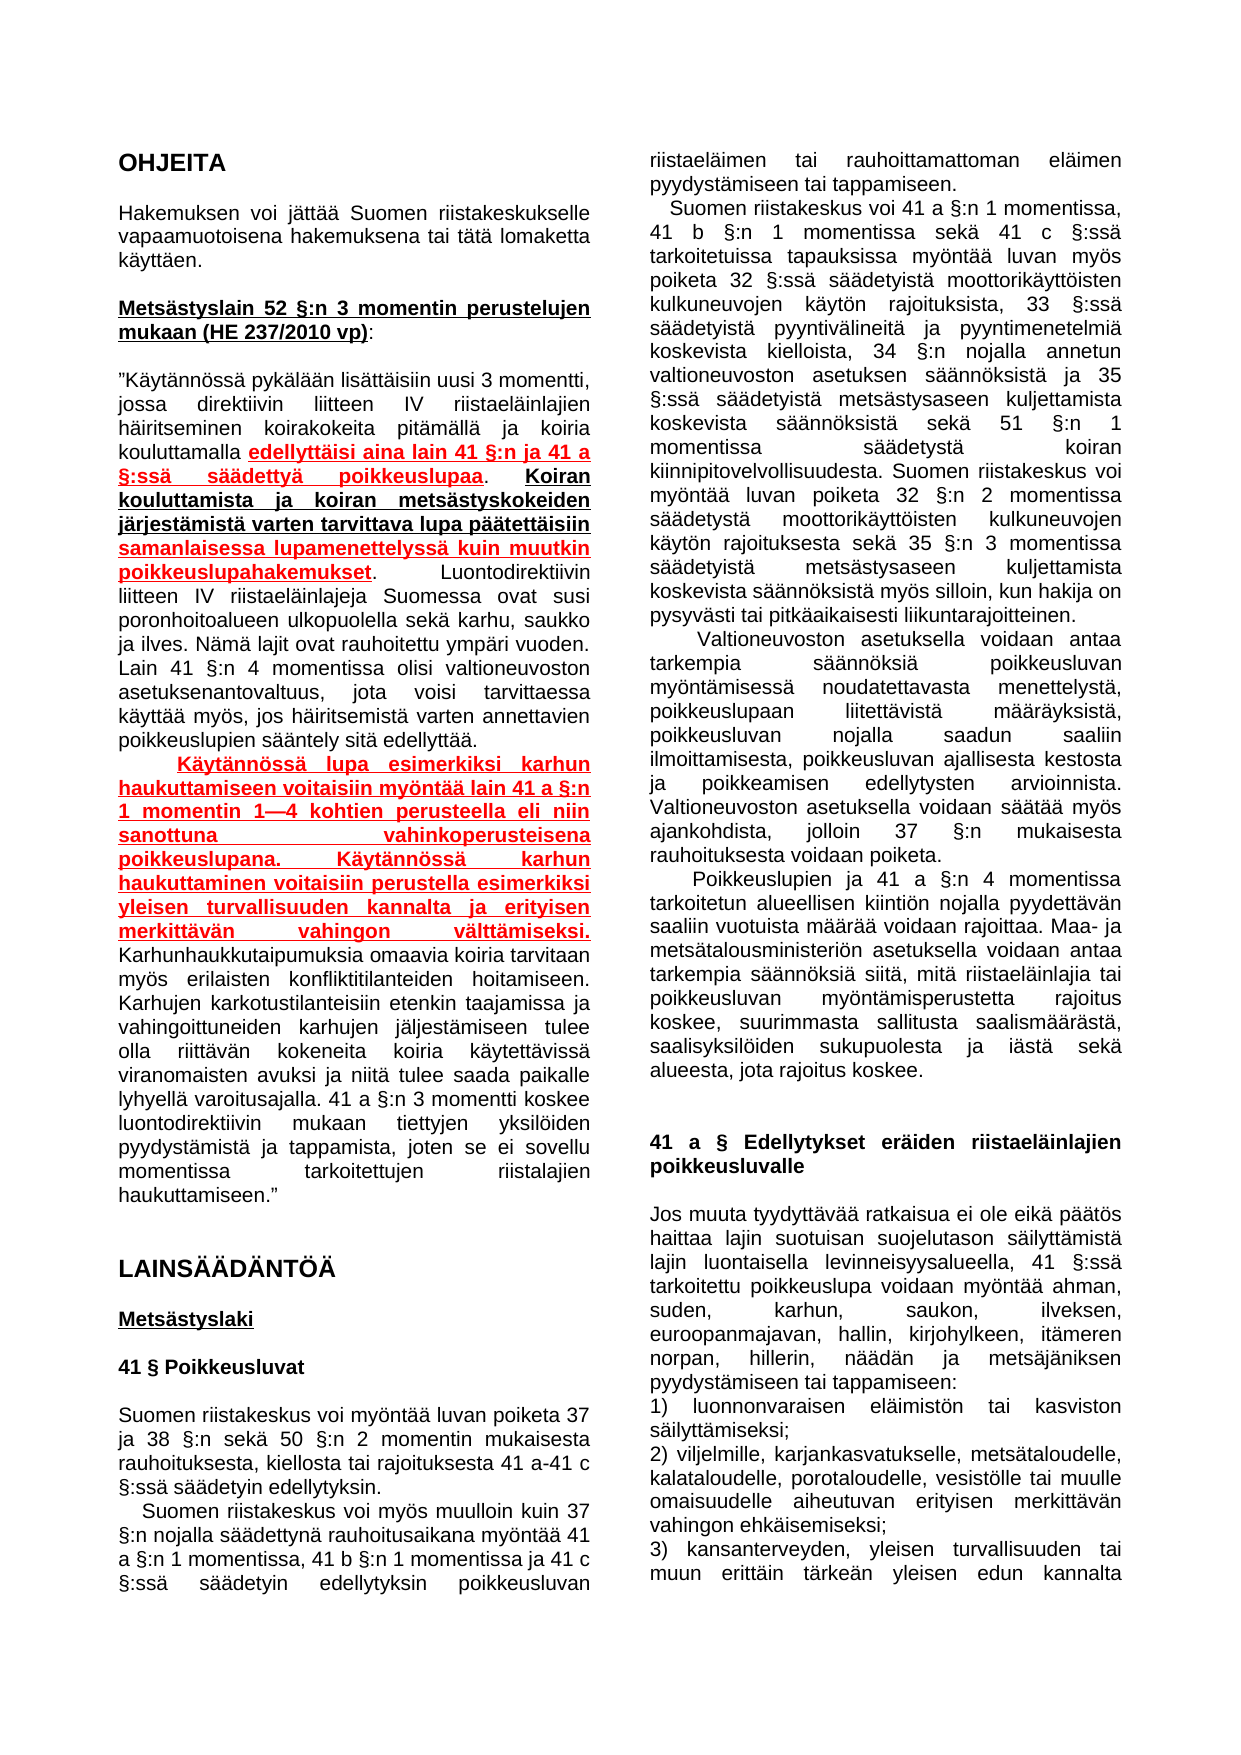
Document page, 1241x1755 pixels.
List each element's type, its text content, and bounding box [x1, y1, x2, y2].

text Karhunhaukkutaipumuksia omaavia koiria tarvitaan myös erilaisten konfliktitilanteiden hoitamiseen. Karhujen karkotustilanteisiin etenkin taajamissa ja vahingoittuneiden karhujen jäljestämiseen tulee olla riittävän kokeneita koiria käytettävissä viranomaisten avuksi ja niitä tulee saada paikalle lyhyellä varoitusajalla. 41 a §:n 3 momentti koskee luontodirektiivin mukaan tiettyjen yksilöiden pyydystämistä ja tappamista, joten se ei sovellu momentissa tarkoitettujen riistalajien haukuttamiseen.” [118, 941, 591, 1207]
text Jos muuta tyydyttävää ratkaisua ei ole eikä päätös haittaa lajin suotuisan suojelutason säilyttämistä lajin luontaisella levinneisyysalueella, 41 §:ssä tarkoitettu poikkeuslupa voidaan myöntää ahman, suden, karhun, saukon, ilveksen, euroopanmajavan, hallin, kirjohylkeen, itämeren norpan, hillerin, näädän ja metsäjäniksen pyydystämiseen tai tappamiseen: [649, 1202, 1122, 1393]
text merkittävän vahingon välttämiseksi. [118, 917, 591, 940]
text poikkeuslupana. Käytännössä karhun [118, 845, 591, 868]
text Metsästyslain 52 §:n 3 momentin perustelujen [118, 296, 591, 317]
text 3) kansanterveyden, yleisen turvallisuuden tai muun erittäin tärkeän yleisen edun kannalta [649, 1537, 1122, 1585]
text Suomen riistakeskus voi myöntää luvan poiketa 37 ja 38 §:n sekä 50 §:n 2 momentin mukaisesta rauhoituksesta, kiellosta tai rajoituksesta 41 a-41 c §:ssä säädetyin edellytyksin. [118, 1403, 591, 1499]
text 2) viljelmille, karjankasvatukselle, metsätaloudelle, kalataloudelle, porotaloudelle, vesistölle tai muulle omaisuudelle aiheutuvan erityisen merkittävän vahingon ehkäisemiseksi; [649, 1441, 1122, 1537]
text OHJEITA [118, 148, 591, 176]
text 41 a § Edellytykset eräiden riistaeläinlajien poikkeusluvalle [649, 1130, 1122, 1178]
text Metsästyslaki [118, 1307, 591, 1331]
text Hakemuksen voi jättää Suomen riistakeskukselle vapaamuotoisena hakemuksena tai tätä lomaketta käyttäen. [118, 200, 591, 272]
text Poikkeuslupien ja 41 a §:n 4 momentissa tarkoitetun alueellisen kiintiön nojalla pyydettävän saaliin vuotuista määrää voidaan rajoittaa. Maa- ja metsätalousministeriön asetuksella voidaan antaa tarkempia säännöksiä siitä, mitä riistaeläinlajia tai poikkeusluvan myöntämisperustetta rajoitus koskee, suurimmasta sallitusta saalismäärästä, saalisyksilöiden sukupuolesta ja iästä sekä alueesta, jota rajoitus koskee. [649, 866, 1122, 1082]
text 1) luonnonvaraisen eläimistön tai kasviston säilyttämiseksi; [649, 1393, 1122, 1441]
text mukaan (HE 237/2010 vp): [118, 318, 591, 344]
text 41 § Poikkeusluvat [118, 1355, 591, 1379]
text Suomen riistakeskus voi 41 a §:n 1 momentissa, 41 b §:n 1 momentissa sekä 41 c §:ssä tarkoitetuissa tapauksissa myöntää luvan myös poiketa 32 §:ssä säädetyistä moottorikäyttöisten kulkuneuvojen käytön rajoituksista, 33 §:ssä säädetyistä pyyntivälineitä ja pyyntimenetelmiä koskevista kielloista, 34 §:n nojalla annetun valtioneuvoston asetuksen säännöksistä ja 35 §:ssä säädetyistä metsästysaseen kuljettamista koskevista säännöksistä sekä 51 §:n 1 momentissa säädetystä koiran kiinnipitovelvollisuudesta. Suomen riistakeskus voi myöntää luvan poiketa 32 §:n 2 momentissa säädetystä moottorikäyttöisten kulkuneuvojen käytön rajoituksesta sekä 35 §:n 3 momentissa säädetyistä metsästysaseen kuljettamista koskevista säännöksistä myös silloin, kun hakija on pysyvästi tai pitkäaikaisesti liikuntarajoitteinen. [649, 196, 1122, 627]
text Käytännössä lupa esimerkiksi karhun haukuttamiseen voitaisiin myöntää lain 41 a §:n [118, 751, 591, 796]
text Suomen riistakeskus voi myös muulloin kuin 37 §:n nojalla säädettynä rauhoitusaikana myöntää 41 a §:n 1 momentissa, 41 b §:n 1 momentissa ja 41 c §:ssä säädetyin edellytyksin poikkeusluvan [118, 1499, 591, 1595]
text samanlaisessa lupamenettelyssä kuin muutkin [118, 534, 591, 557]
text 1 momentin 1—4 kohtien perusteella eli niin sanottuna vahinkoperusteisena [118, 797, 591, 844]
text Valtioneuvoston asetuksella voidaan antaa tarkempia säännöksiä poikkeusluvan myöntämisessä noudatettavasta menettelystä, poikkeuslupaan liitettävistä määräyksistä, poikkeusluvan nojalla saadun saaliin ilmoittamisesta, poikkeusluvan ajallisesta kestosta ja poikkeamisen edellytysten arvioinnista. Valtioneuvoston asetuksella voidaan säätää myös ajankohdista, jolloin 37 §:n mukaisesta rauhoituksesta voidaan poiketa. [649, 627, 1122, 866]
text LAINSÄÄDÄNTÖÄ [118, 1254, 591, 1283]
text järjestämistä varten tarvittava lupa päätettäisiin [118, 510, 591, 533]
text riistaeläimen tai rauhoittamattoman eläimen pyydystämiseen tai tappamiseen. [649, 148, 1122, 196]
text ”Käytännössä pykälään lisättäisiin uusi 3 momentti, jossa direktiivin liitteen IV riistaeläinlajien häiritseminen koirakokeita pitämällä ja koiria kouluttamalla edellyttäisi aina lain 41 §:n ja 41 a §:ssä säädettyä poikkeuslupaa. Koiran kouluttamista ja koiran metsästyskokeiden [118, 368, 591, 509]
text yleisen turvallisuuden kannalta ja erityisen [118, 893, 591, 916]
text poikkeuslupahakemukset. Luontodirektiivin liitteen IV riistaeläinlajeja Suomessa ovat susi poronhoitoalueen ulkopuolella sekä karhu, saukko ja ilves. Nämä lajit ovat rauhoitettu ympäri vuoden. Lain 41 §:n 4 momentissa olisi valtioneuvoston asetuksenantovaltuus, jota voisi tarvittaessa käyttää myös, jos häiritsemistä varten annettavien poikkeuslupien sääntely sitä edellyttää. [118, 558, 591, 751]
text haukuttaminen voitaisiin perustella esimerkiksi [118, 869, 591, 892]
